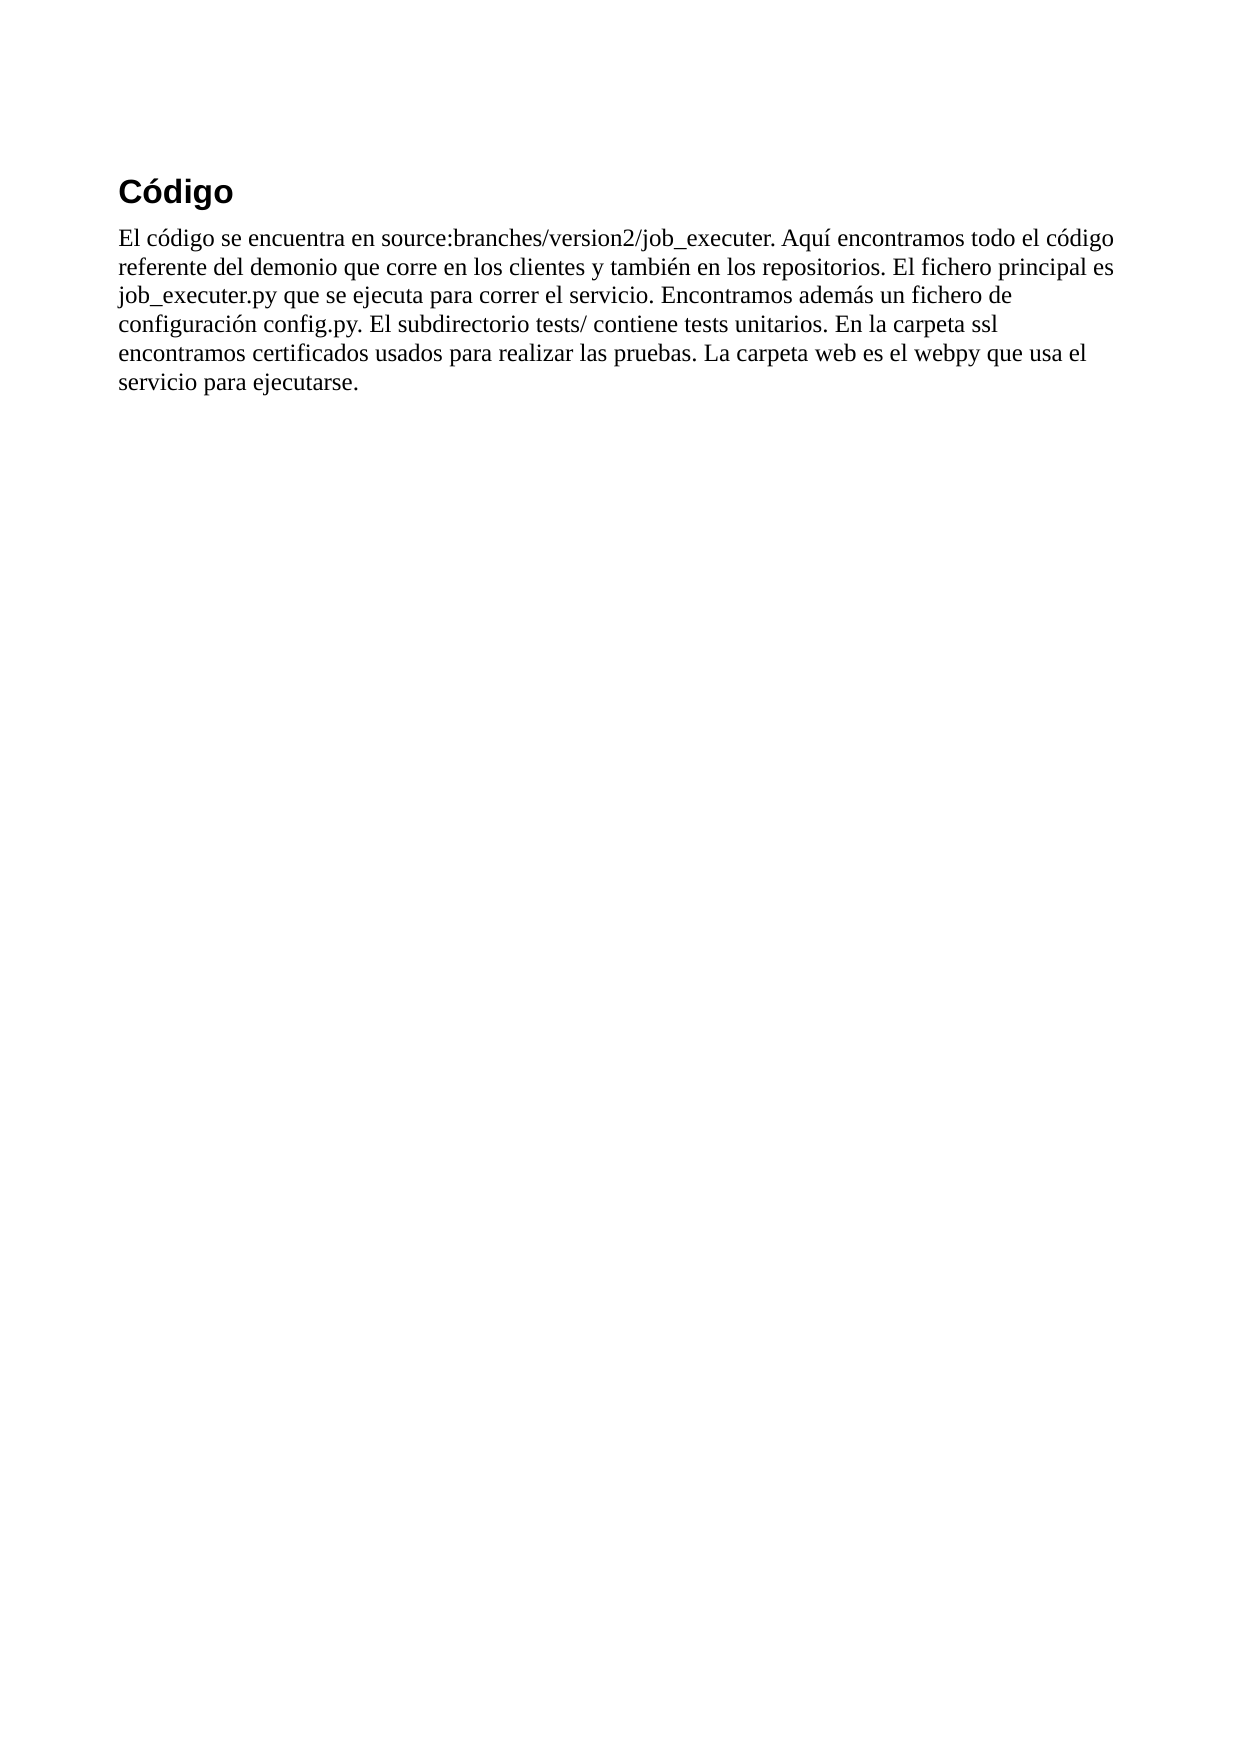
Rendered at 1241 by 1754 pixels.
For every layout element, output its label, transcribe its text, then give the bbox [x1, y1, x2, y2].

text El código se encuentra en source:branches/version2/job_executer. Aquí encontramos todo el código referente del demonio que corre en los clientes y también en los repositorios. El fichero principal es job_executer.py que se ejecuta para correr el servicio. Encontramos además un fichero de configuración config.py. El subdirectorio tests/ contiene tests unitarios. En la carpeta ssl encontramos certificados usados para realizar las pruebas. La carpeta web es el webpy que usa el servicio para ejecutarse. [118, 223, 1122, 396]
subtitle Código [118, 172, 1122, 211]
